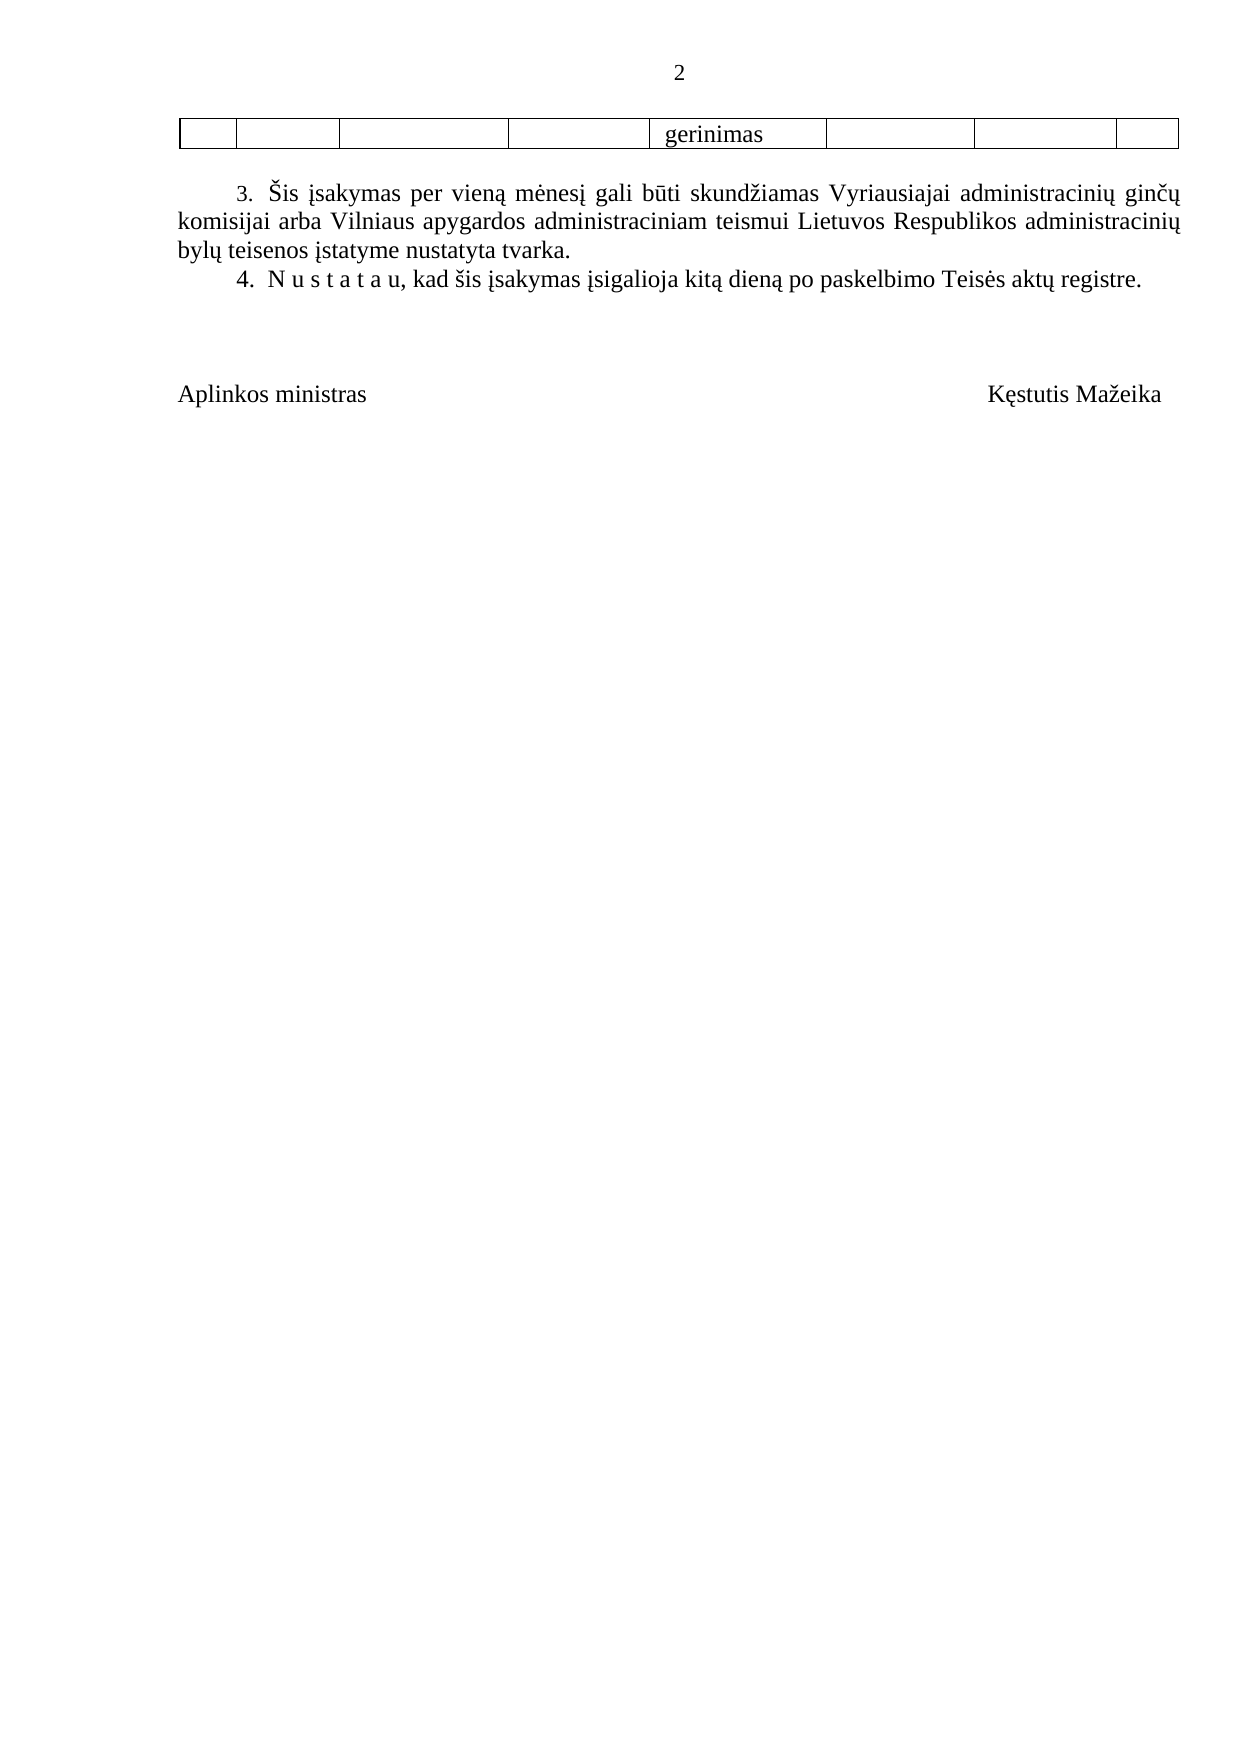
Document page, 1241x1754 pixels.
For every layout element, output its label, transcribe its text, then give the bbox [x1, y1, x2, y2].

text Aplinkos ministras Kęstutis Mažeika [177, 379, 1181, 408]
table_header gerinimas [650, 119, 826, 148]
text 4. Nustatau, kad šis įsakymas įsigalioja kitą dieną po paskelbimo Teisės aktų registre. [177, 264, 1181, 293]
table_header [975, 119, 1116, 148]
text 3. Šis įsakymas per vieną mėnesį gali būti skundžiamas Vyriausiajai administracinių ginčų komisijai arba Vilniaus apygardos administraciniam teismui Lietuvos Respublikos administracinių bylų teisenos įstatyme nustatyta tvarka. [177, 178, 1181, 264]
table_header [237, 119, 339, 148]
table_header [181, 119, 236, 148]
table_header [340, 119, 508, 148]
table_header [827, 119, 974, 148]
table_header [509, 119, 649, 148]
table_header [1117, 119, 1178, 148]
